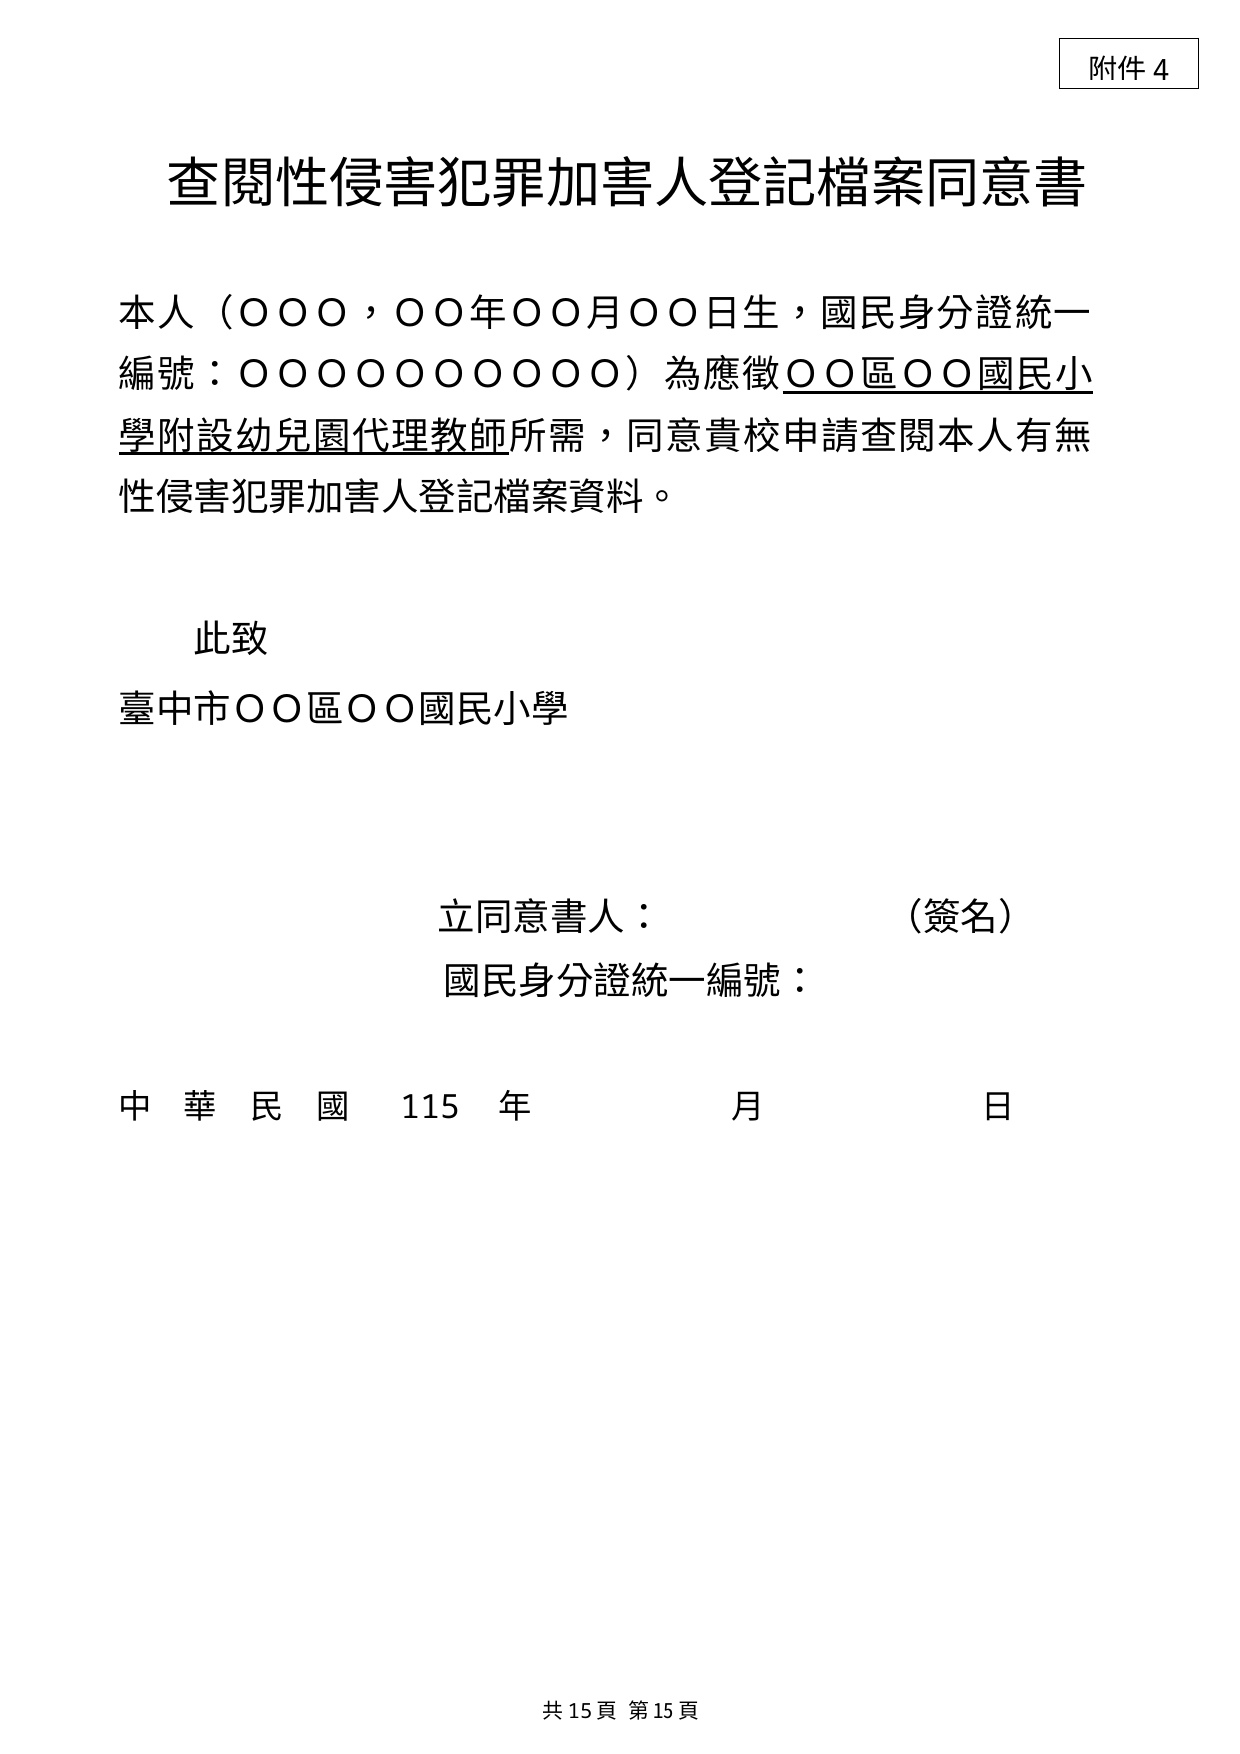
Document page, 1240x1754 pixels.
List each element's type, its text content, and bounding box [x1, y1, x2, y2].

text 臺中市ＯＯ區ＯＯ國民小學 [119, 686, 1122, 731]
text 中 華 民 國 115 年 月 日 [119, 1083, 1122, 1128]
text 國民身分證統一編號： [444, 969, 1122, 1001]
text 立同意書人： （簽名） [437, 894, 1122, 939]
text 此致 [194, 617, 1122, 662]
text 查閱性侵害犯罪加害人登記檔案同意書 [167, 150, 1122, 215]
text 附件4 [1075, 47, 1182, 80]
text 本人（ＯＯＯ，ＯＯ年ＯＯ月ＯＯ日生，國民身分證統一編號：ＯＯＯＯＯＯＯＯＯＯ）為應徵ＯＯ區ＯＯ國民小學附設幼兒園代理教師所需，同意貴校申請查閱本人有無性侵害犯罪加害人登記檔案資料。 [119, 277, 1093, 523]
text [1060, 39, 1198, 88]
